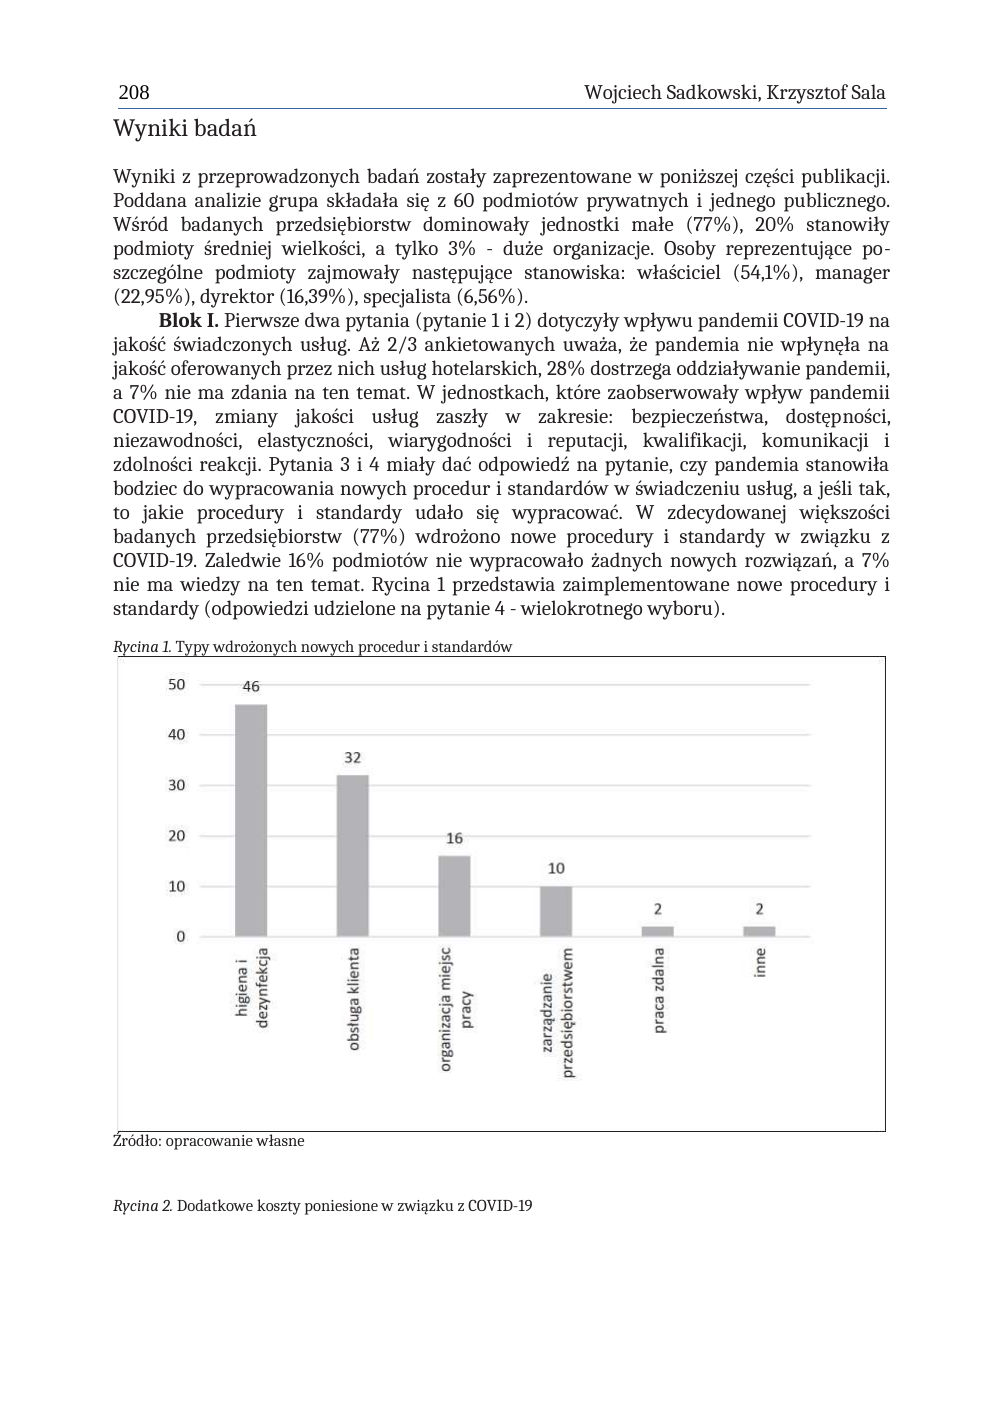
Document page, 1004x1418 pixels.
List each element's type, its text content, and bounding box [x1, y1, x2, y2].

picture [117, 656, 886, 1132]
text Rycina 1. Typy wdrożonych nowych procedur i standardów [113, 637, 891, 656]
text Wyniki z przeprowadzonych badań zostały zaprezentowane w poniższej części publikacji. Poddana analizie grupa składała się z 60 podmiotów prywatnych i jednego publicznego. Wśród badanych przedsiębiorstw dominowały jednostki małe (77%), 20% stanowiły podmioty średniej wielkości, a tylko 3% - duże organizacje. Osoby reprezentujące po­szczególne podmioty zajmowały następujące stanowiska: właściciel (54,1%), manager (22,95%), dyrektor (16,39%), specjalista (6,56%). [113, 165, 891, 309]
text Rycina 2. Dodatkowe koszty poniesione w związku z COVID-19 [113, 1197, 891, 1216]
text Źródło: opracowanie własne [113, 1131, 891, 1150]
text Blok I. Pierwsze dwa pytania (pytanie 1 i 2) dotyczyły wpływu pandemii COVID-19 na jakość świadczonych usług. Aż 2/3 ankietowanych uważa, że pandemia nie wpłynęła na jakość oferowanych przez nich usług hotelarskich, 28% dostrzega oddziaływanie pandemii, a 7% nie ma zdania na ten temat. W jednostkach, które zaobserwowały wpływ pandemii COVID-19, zmiany jakości usług zaszły w zakresie: bezpieczeństwa, dostęp­ności, niezawodności, elastyczności, wiarygodności i reputacji, kwalifikacji, komunikacji i zdolności reakcji. Pytania 3 i 4 miały dać odpowiedź na pytanie, czy pandemia stanowiła bodziec do wypracowania nowych procedur i standardów w świadczeniu usług, a jeśli tak, to jakie procedury i standardy udało się wypracować. W zdecydowanej większości badanych przedsiębiorstw (77%) wdrożono nowe procedury i standardy w związku z COVID-19. Zaledwie 16% podmiotów nie wypracowało żadnych nowych rozwiązań, a 7% nie ma wiedzy na ten temat. Rycina 1 przedstawia zaimplementowane nowe procedury i standardy (odpowiedzi udzielone na pytanie 4 - wielokrotnego wyboru). [113, 309, 891, 620]
subtitle Wyniki badań [113, 113, 891, 142]
